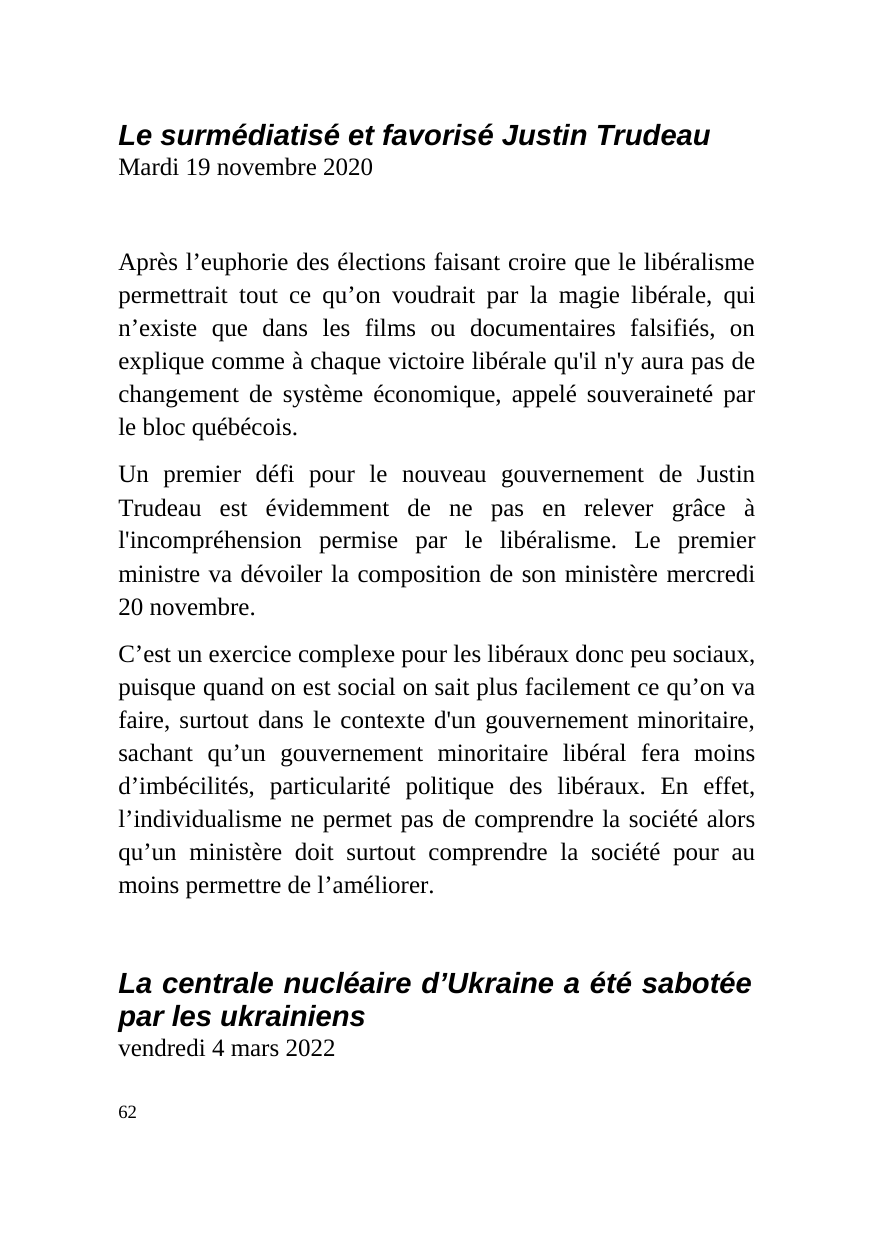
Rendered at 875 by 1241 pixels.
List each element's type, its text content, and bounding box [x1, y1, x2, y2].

subtitle La centrale nucléaire d’Ukraine a été sabotée par les ukrainiens [118, 966, 756, 1033]
text Un premier défi pour le nouveau gouvernement de Justin Trudeau est évidemment de ne pas en relever grâce à l'incompréhension permise par le libéralisme. Le premier ministre va dévoiler la composition de son ministère mercredi 20 novembre. [118, 459, 756, 620]
text Mardi 19 novembre 2020 [118, 152, 756, 180]
text Après l’euphorie des élections faisant croire que le libéralisme permettrait tout ce qu’on voudrait par la magie libérale, qui n’existe que dans les films ou documentaires falsifiés, on explique comme à chaque victoire libérale qu'il n'y aura pas de changement de système économique, appelé souveraineté par le bloc québécois. [118, 247, 756, 441]
subtitle Le surmédiatisé et favorisé Justin Trudeau [118, 118, 756, 152]
text vendredi 4 mars 2022 [118, 1033, 756, 1061]
text C’est un exercice complexe pour les libéraux donc peu sociaux, puisque quand on est social on sait plus facilement ce qu’on va faire, surtout dans le contexte d'un gouvernement minoritaire, sachant qu’un gouvernement minoritaire libéral fera moins d’imbécilités, particularité politique des libéraux. En effet, l’individualisme ne permet pas de comprendre la société alors qu’un ministère doit surtout comprendre la société pour au moins permettre de l’améliorer. [118, 639, 756, 899]
